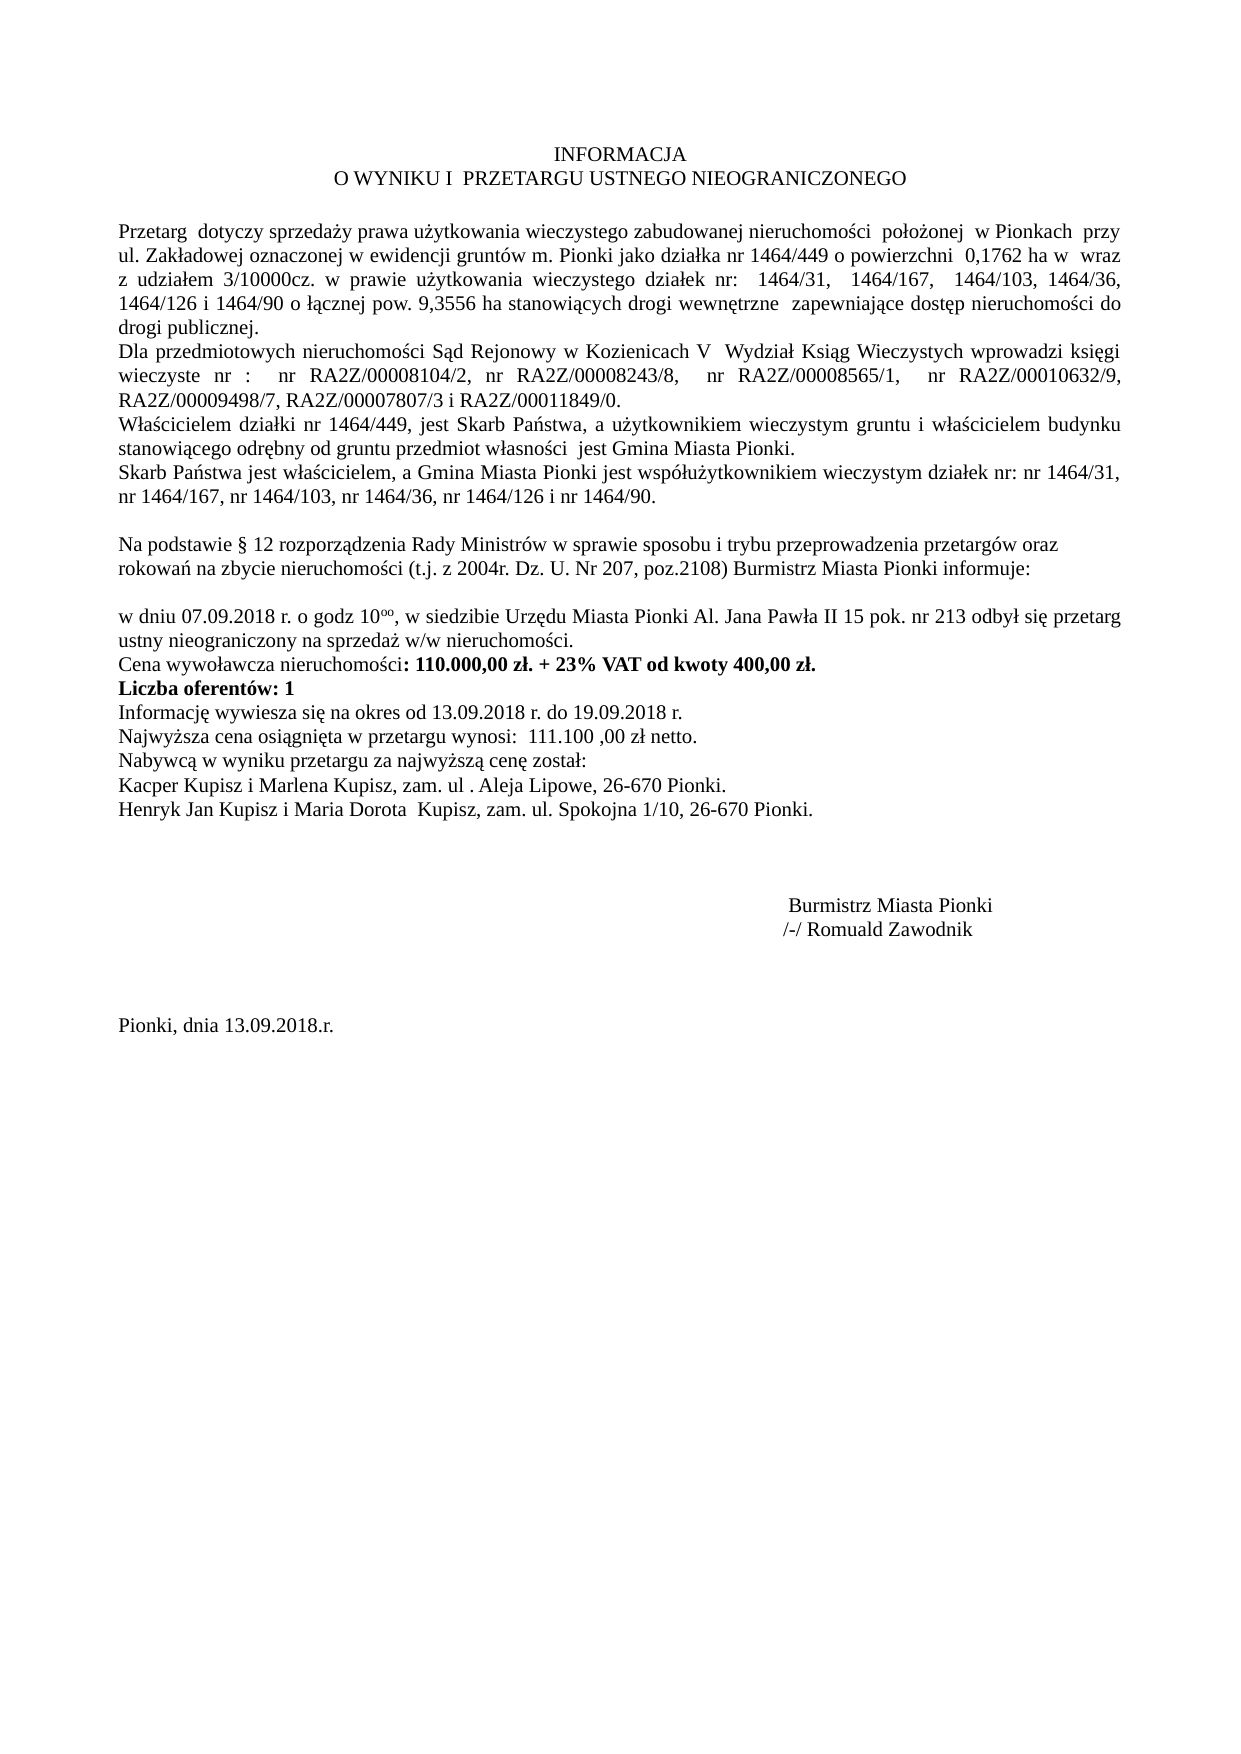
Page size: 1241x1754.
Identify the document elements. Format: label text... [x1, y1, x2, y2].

text Przetarg dotyczy sprzedaży prawa użytkowania wieczystego zabudowanej nieruchomości położonej w Pionkach przy ul. Zakładowej oznaczonej w ewidencji gruntów m. Pionki jako działka nr 1464/449 o powierzchni 0,1762 ha w wraz z udziałem 3/10000cz. w prawie użytkowania wieczystego działek nr: 1464/31, 1464/167, 1464/103, 1464/36, 1464/126 i 1464/90 o łącznej pow. 9,3556 ha stanowiących drogi wewnętrzne zapewniające dostęp nieruchomości do drogi publicznej. [118, 219, 1122, 339]
text O WYNIKU I PRZETARGU USTNEGO NIEOGRANICZONEGO [118, 166, 1122, 190]
text /-/ Romuald Zawodnik [118, 917, 1122, 941]
text INFORMACJA [118, 142, 1122, 166]
text w dniu 07.09.2018 r. o godz 10oo, w siedzibie Urzędu Miasta Pionki Al. Jana Pawła II 15 pok. nr 213 odbył się przetarg ustny nieograniczony na sprzedaż w/w nieruchomości. [118, 604, 1122, 652]
text Najwyższa cena osiągnięta w przetargu wynosi: 111.100 ,00 zł netto. [118, 724, 1122, 748]
text Kacper Kupisz i Marlena Kupisz, zam. ul . Aleja Lipowe, 26-670 Pionki. [118, 772, 1122, 797]
text Burmistrz Miasta Pionki [118, 893, 1122, 917]
text Nabywcą w wyniku przetargu za najwyższą cenę został: [118, 748, 1122, 772]
text Cena wywoławcza nieruchomości: 110.000,00 zł. + 23% VAT od kwoty 400,00 zł. [118, 652, 1122, 676]
text Skarb Państwa jest właścicielem, a Gmina Miasta Pionki jest współużytkownikiem wieczystym działek nr: nr 1464/31, nr 1464/167, nr 1464/103, nr 1464/36, nr 1464/126 i nr 1464/90. [118, 460, 1122, 508]
text Właścicielem działki nr 1464/449, jest Skarb Państwa, a użytkownikiem wieczystym gruntu i właścicielem budynku stanowiącego odrębny od gruntu przedmiot własności jest Gmina Miasta Pionki. [118, 412, 1122, 460]
text Henryk Jan Kupisz i Maria Dorota Kupisz, zam. ul. Spokojna 1/10, 26-670 Pionki. [118, 797, 1122, 821]
text Informację wywiesza się na okres od 13.09.2018 r. do 19.09.2018 r. [118, 700, 1122, 724]
text Dla przedmiotowych nieruchomości Sąd Rejonowy w Kozienicach V Wydział Ksiąg Wieczystych wprowadzi księgi wieczyste nr : nr RA2Z/00008104/2, nr RA2Z/00008243/8, nr RA2Z/00008565/1, nr RA2Z/00010632/9, RA2Z/00009498/7, RA2Z/00007807/3 i RA2Z/00011849/0. [118, 339, 1122, 412]
text Pionki, dnia 13.09.2018.r. [118, 1013, 1122, 1037]
text Na podstawie § 12 rozporządzenia Rady Ministrów w sprawie sposobu i trybu przeprowadzenia przetargów oraz rokowań na zbycie nieruchomości (t.j. z 2004r. Dz. U. Nr 207, poz.2108) Burmistrz Miasta Pionki informuje: [118, 532, 1122, 580]
text Liczba oferentów: 1 [118, 676, 1122, 700]
